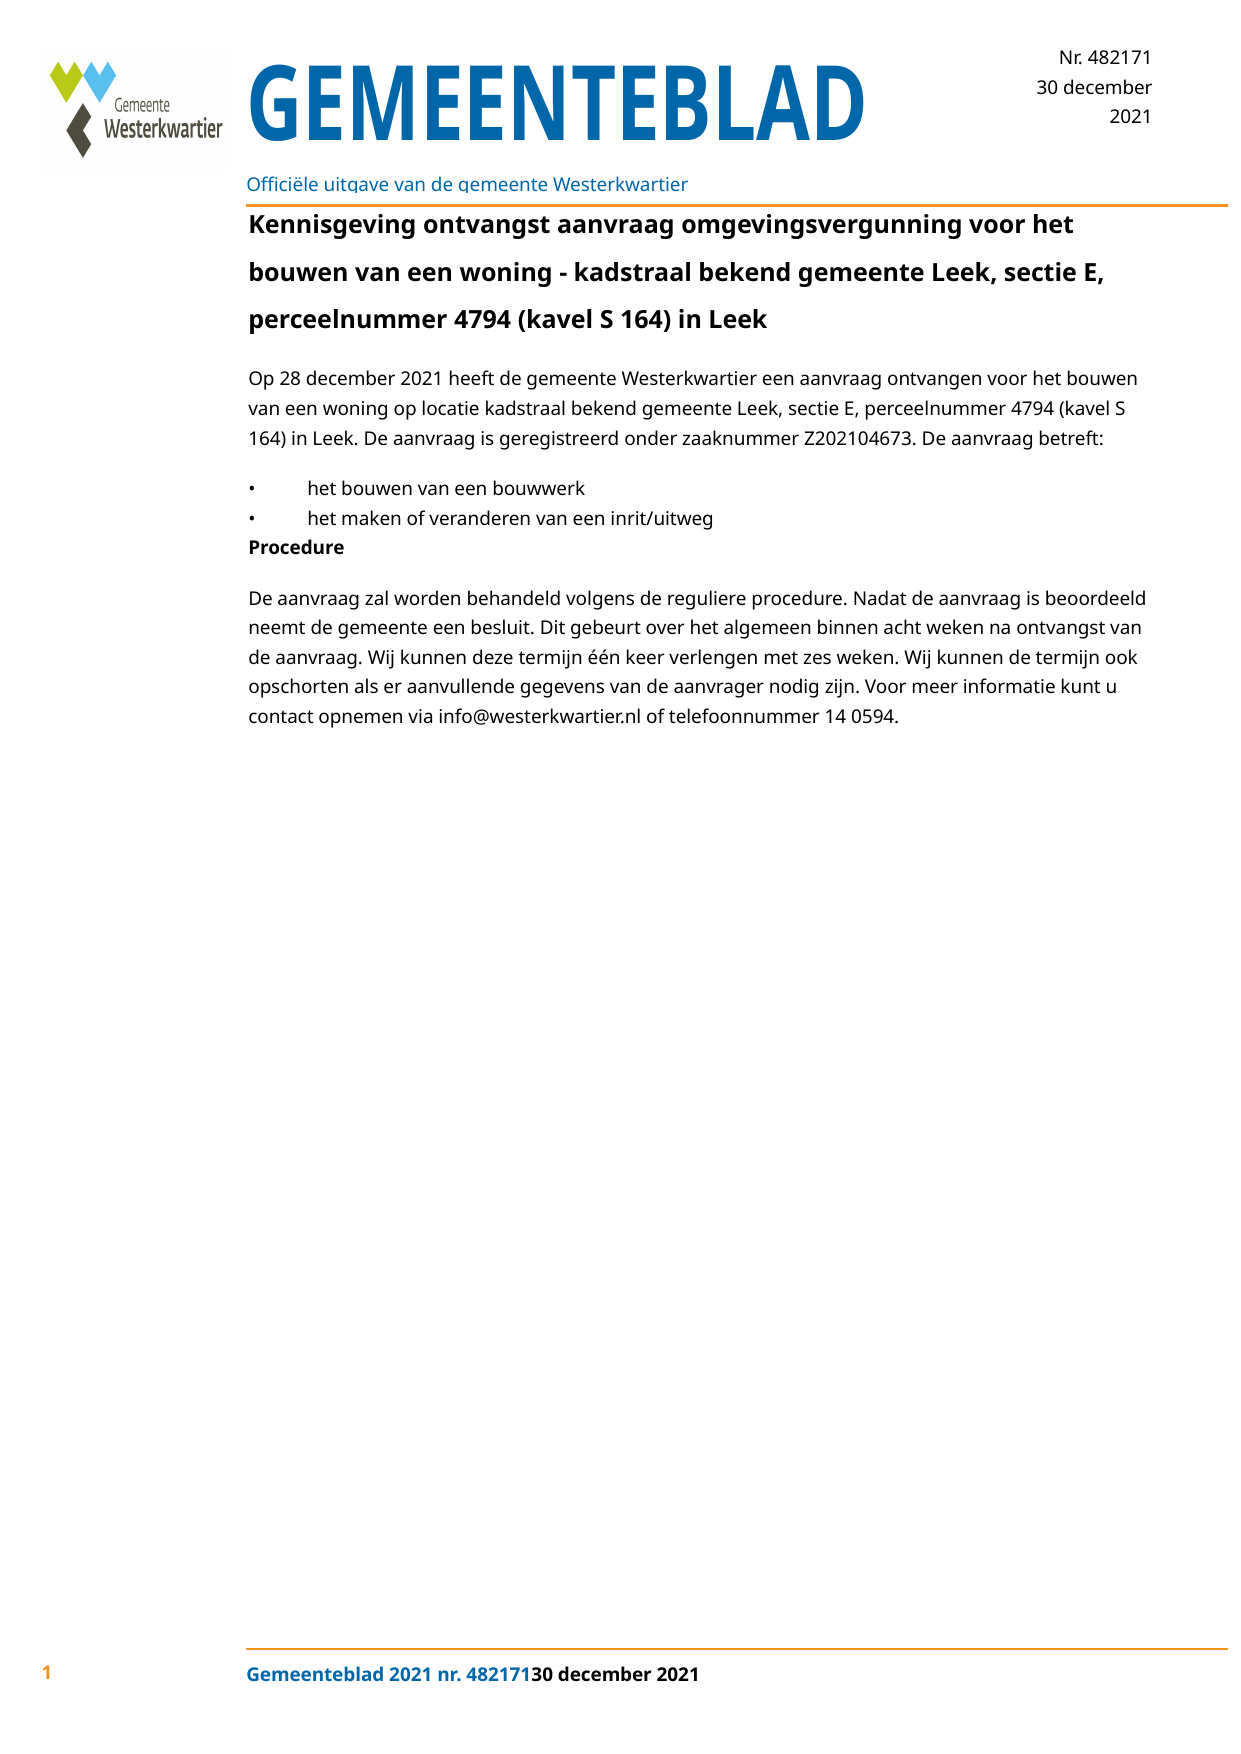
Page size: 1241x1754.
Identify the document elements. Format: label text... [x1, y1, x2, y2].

text De aanvraag zal worden behandeld volgens de reguliere procedure. Nadat de aanvraag is beoordeeld neemt de gemeente een besluit. Dit gebeurt over het algemeen binnen acht weken na ontvangst van de aanvraag. Wij kunnen deze termijn één keer verlengen met zes weken. Wij kunnen de termijn ook opschorten als er aanvullende gegevens van de aanvrager nodig zijn. Voor meer informatie kunt u contact opnemen via info@westerkwartier.nl of telefoonnummer 14 0594. [248, 585, 1152, 729]
list het bouwen van een bouwwerk [248, 475, 1152, 501]
text Kennisgeving ontvangst aanvraag omgevingsvergunning voor het bouwen van een woning - kadstraal bekend gemeente Leek, sectie E, perceelnummer 4794 (kavel S 164) in Leek [248, 207, 1152, 336]
picture [41, 47, 231, 172]
list het maken of veranderen van een inrit/uitweg [248, 505, 1152, 530]
text Procedure [248, 534, 1152, 560]
text Op 28 december 2021 heeft de gemeente Westerkwartier een aanvraag ontvangen voor het bouwen van een woning op locatie kadstraal bekend gemeente Leek, sectie E, perceelnummer 4794 (kavel S 164) in Leek. De aanvraag is geregistreerd onder zaaknummer Z202104673. De aanvraag betreft: [248, 366, 1152, 450]
